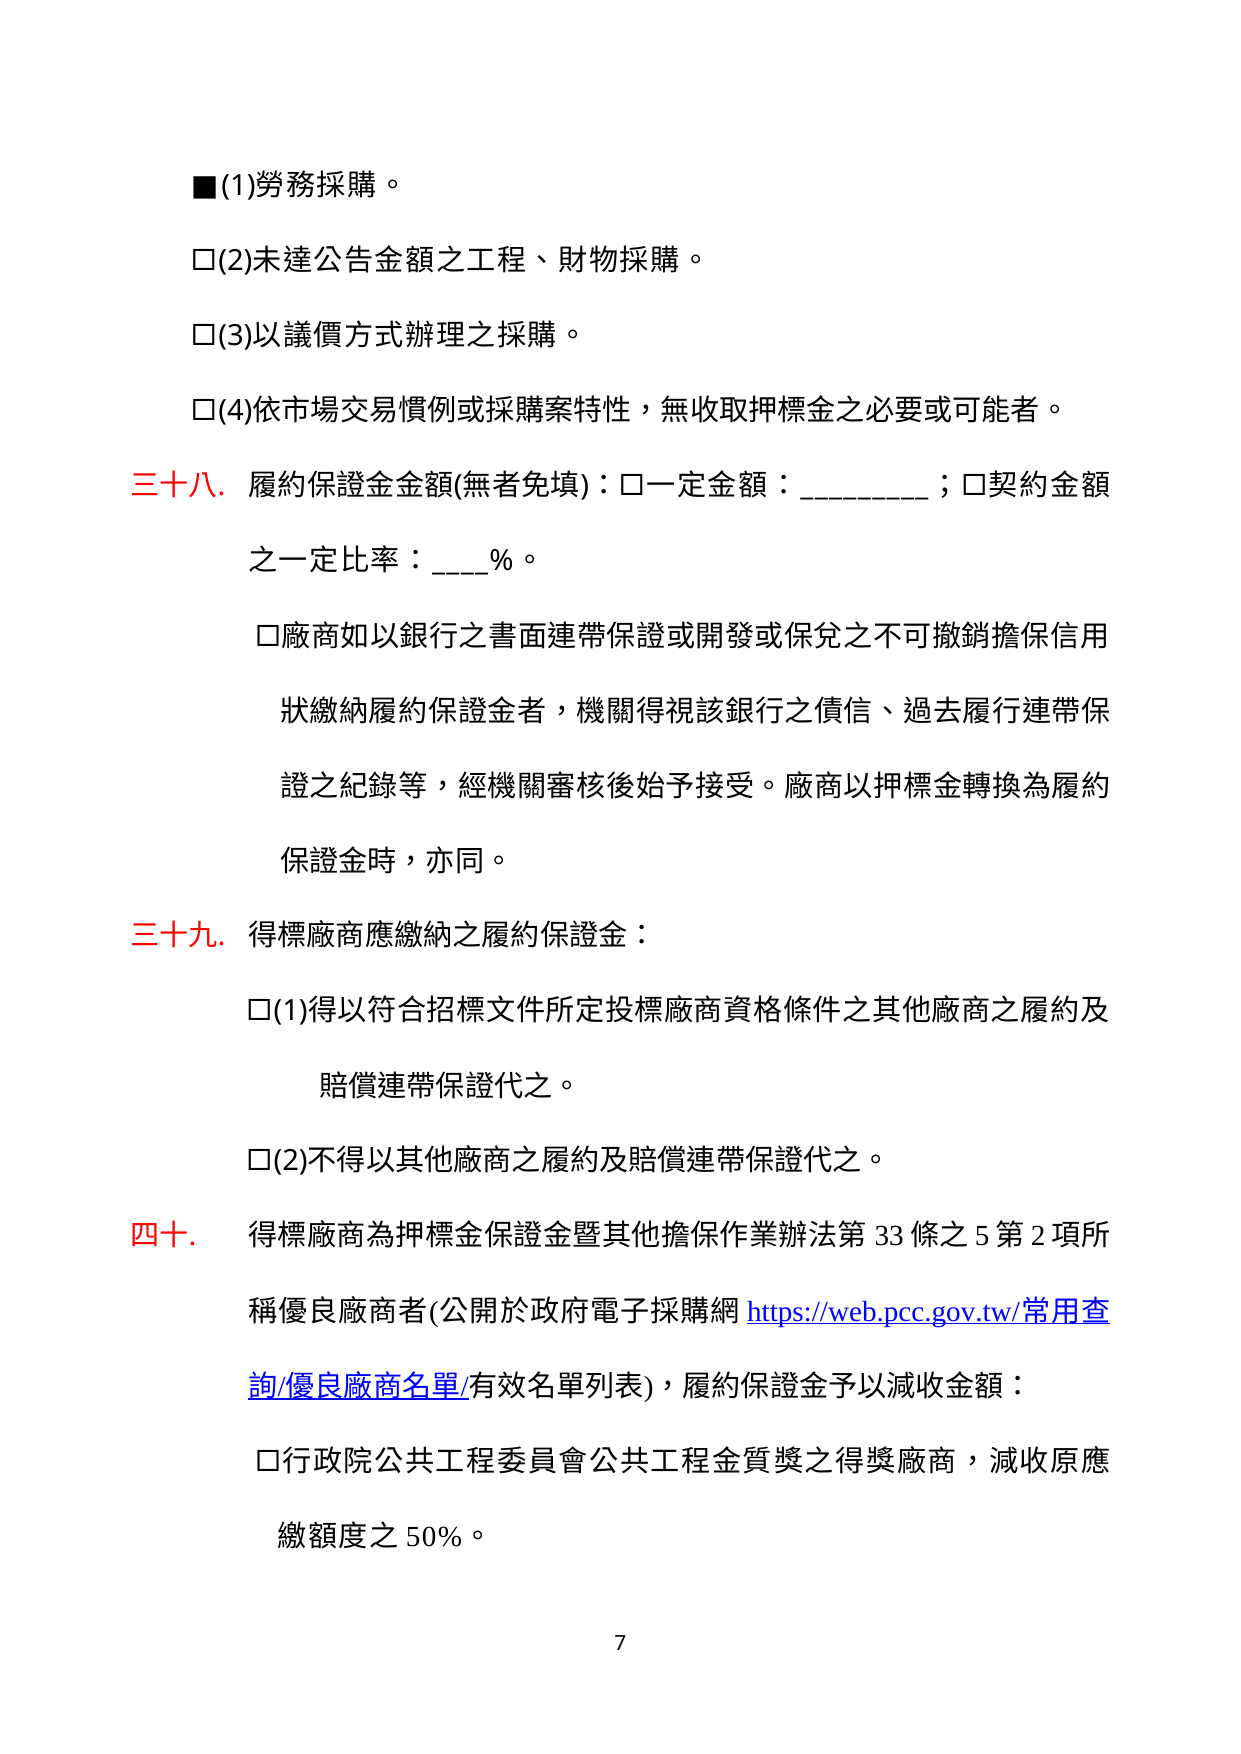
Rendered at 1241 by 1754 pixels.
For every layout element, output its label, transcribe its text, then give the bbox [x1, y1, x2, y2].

text (1)得以符合招標文件所定投標廠商資格條件之其他廠商之履約及賠償連帶保證代之。 [246, 971, 1110, 1121]
text 廠商如以銀行之書面連帶保證或開發或保兌之不可撤銷擔保信用狀繳納履約保證金者，機關得視該銀行之債信、過去履行連帶保證之紀錄等，經機關審核後始予接受。廠商以押標金轉換為履約保證金時，亦同。 [255, 596, 1110, 896]
text 行政院公共工程委員會公共工程金質獎之得獎廠商，減收原應繳額度之50%。 [255, 1421, 1110, 1571]
list 得標廠商為押標金保證金暨其他擔保作業辦法第33條之5第2項所稱優良廠商者(公開於政府電子採購網https://web.pcc.gov.tw/常用查詢/優良廠商名單/有效名單列表)，履約保證金予以減收金額： [130, 1196, 1110, 1421]
text (3)以議價方式辦理之採購。 [130, 296, 1110, 371]
text (2)未達公告金額之工程、財物採購。 [130, 221, 1110, 296]
text ■(1)勞務採購。 [130, 146, 1110, 221]
text (2)不得以其他廠商之履約及賠償連帶保證代之。 [246, 1121, 1110, 1196]
text (4)依市場交易慣例或採購案特性，無收取押標金之必要或可能者。 [130, 371, 1110, 446]
list 得標廠商應繳納之履約保證金： [130, 896, 1110, 971]
list 履約保證金金額(無者免填)：一定金額：_________；契約金額之一定比率：____%。 [130, 446, 1110, 596]
